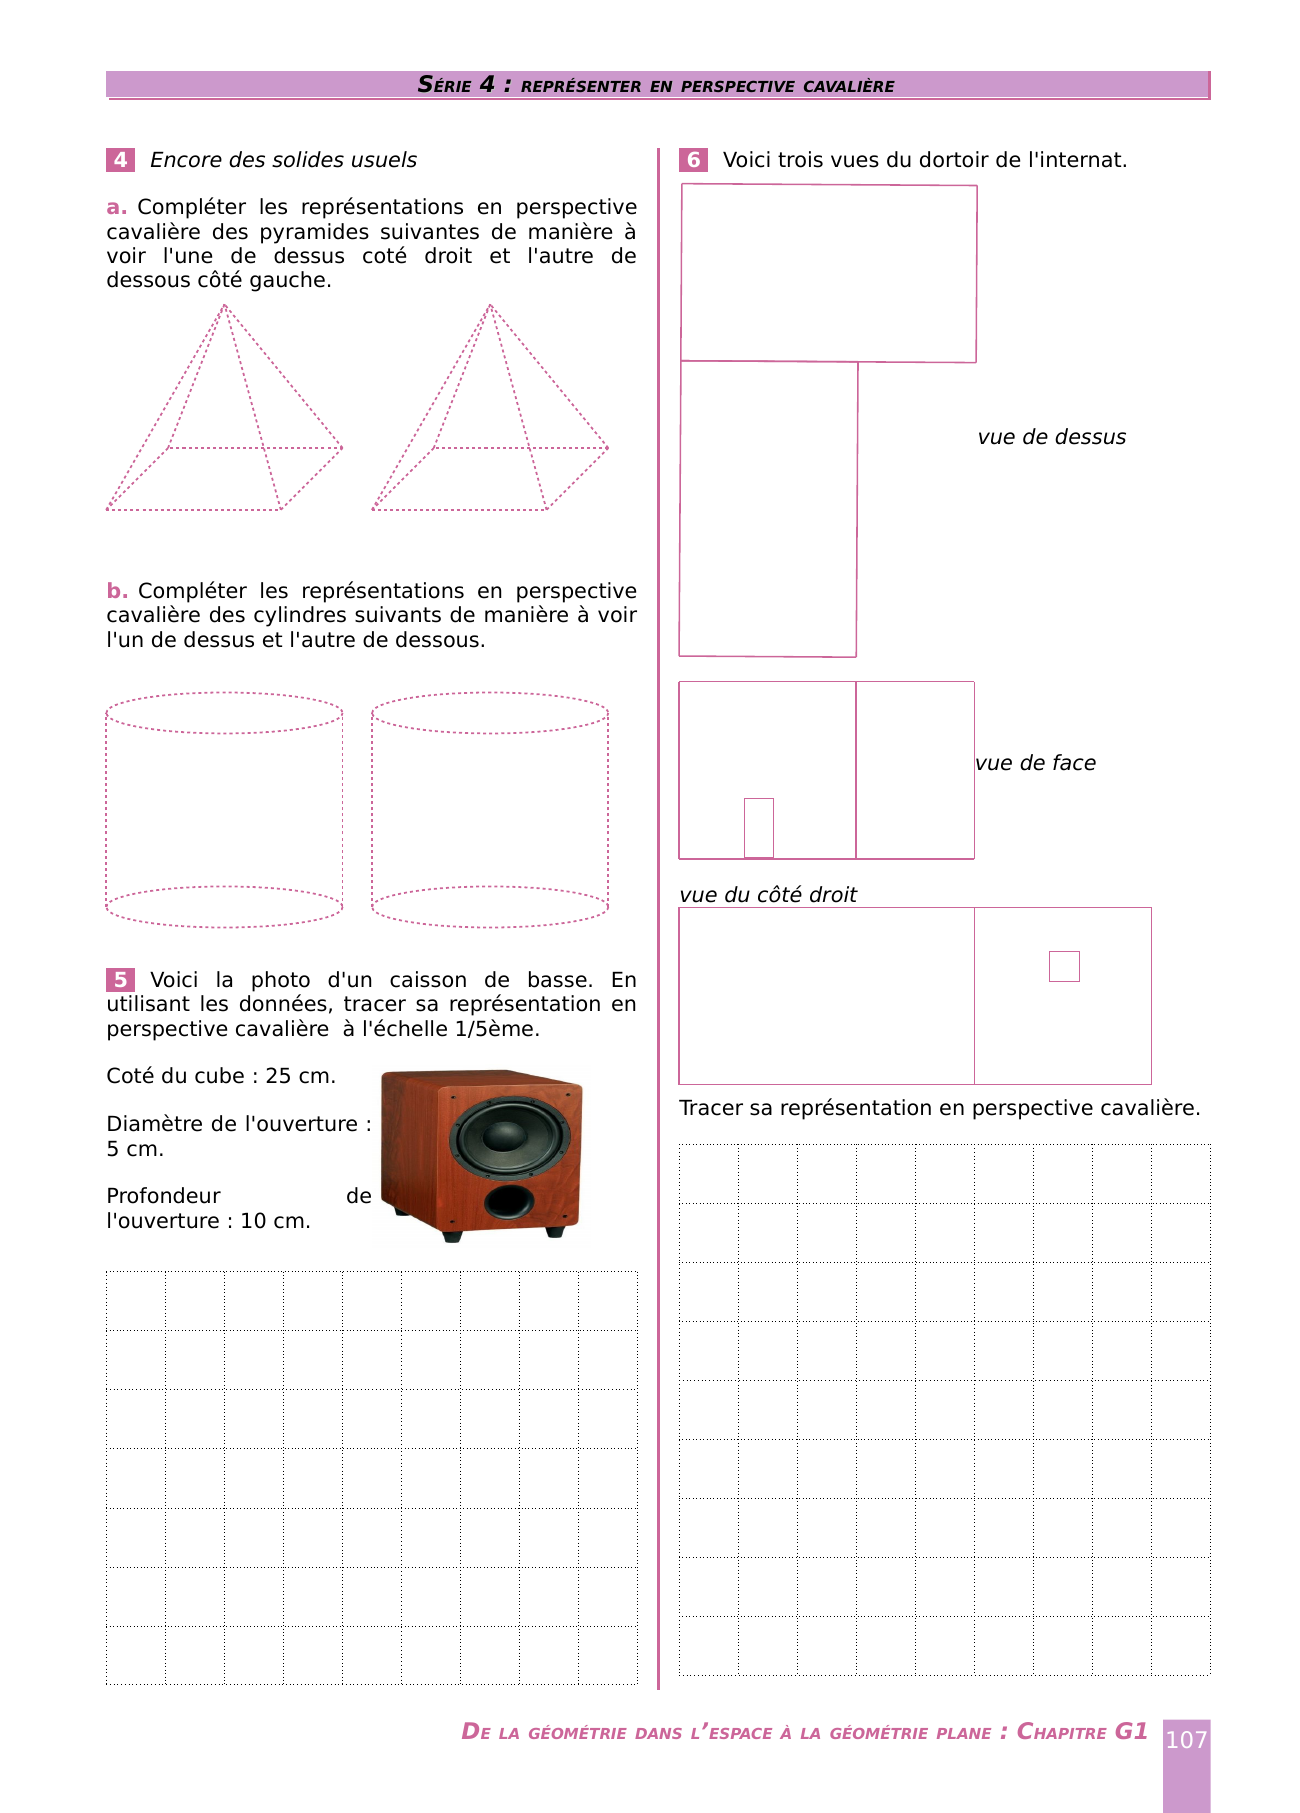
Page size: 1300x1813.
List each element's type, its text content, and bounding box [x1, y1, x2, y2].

list Voici la photo d'un caisson de basse. En utilisant les données, tracer sa représentation en perspective cavalière à l'échelle 1/5ème. [106, 968, 638, 1041]
list Compléter les représentations en perspective cavalière des cylindres suivants de manière à voir l'un de dessus et l'autre de dessous. [106, 579, 638, 652]
text [680, 682, 855, 858]
text vue du côté droit [679, 883, 1211, 907]
text [857, 682, 974, 858]
list Compléter les représentations en perspective cavalière des pyramides suivantes de manière à voir l'une de dessus coté droit et l'autre de dessous côté gauche. [106, 195, 638, 292]
list Coté du cube : 25 cm. [106, 1064, 372, 1089]
list [680, 362, 857, 656]
list Encore des solides usuels [135, 148, 638, 172]
text vue de face [975, 682, 1211, 859]
list vue de dessus [858, 184, 1211, 657]
picture [372, 1064, 592, 1248]
text Diamètre de l'ouverture : 5 cm. [106, 1112, 372, 1161]
list Tracer sa représentation en perspective cavalière. [679, 1096, 1211, 1121]
list Voici trois vues du dortoir de l'internat. [708, 148, 1211, 172]
text Profondeur de l'ouverture : 10 cm. [106, 1184, 372, 1233]
list [682, 185, 976, 361]
